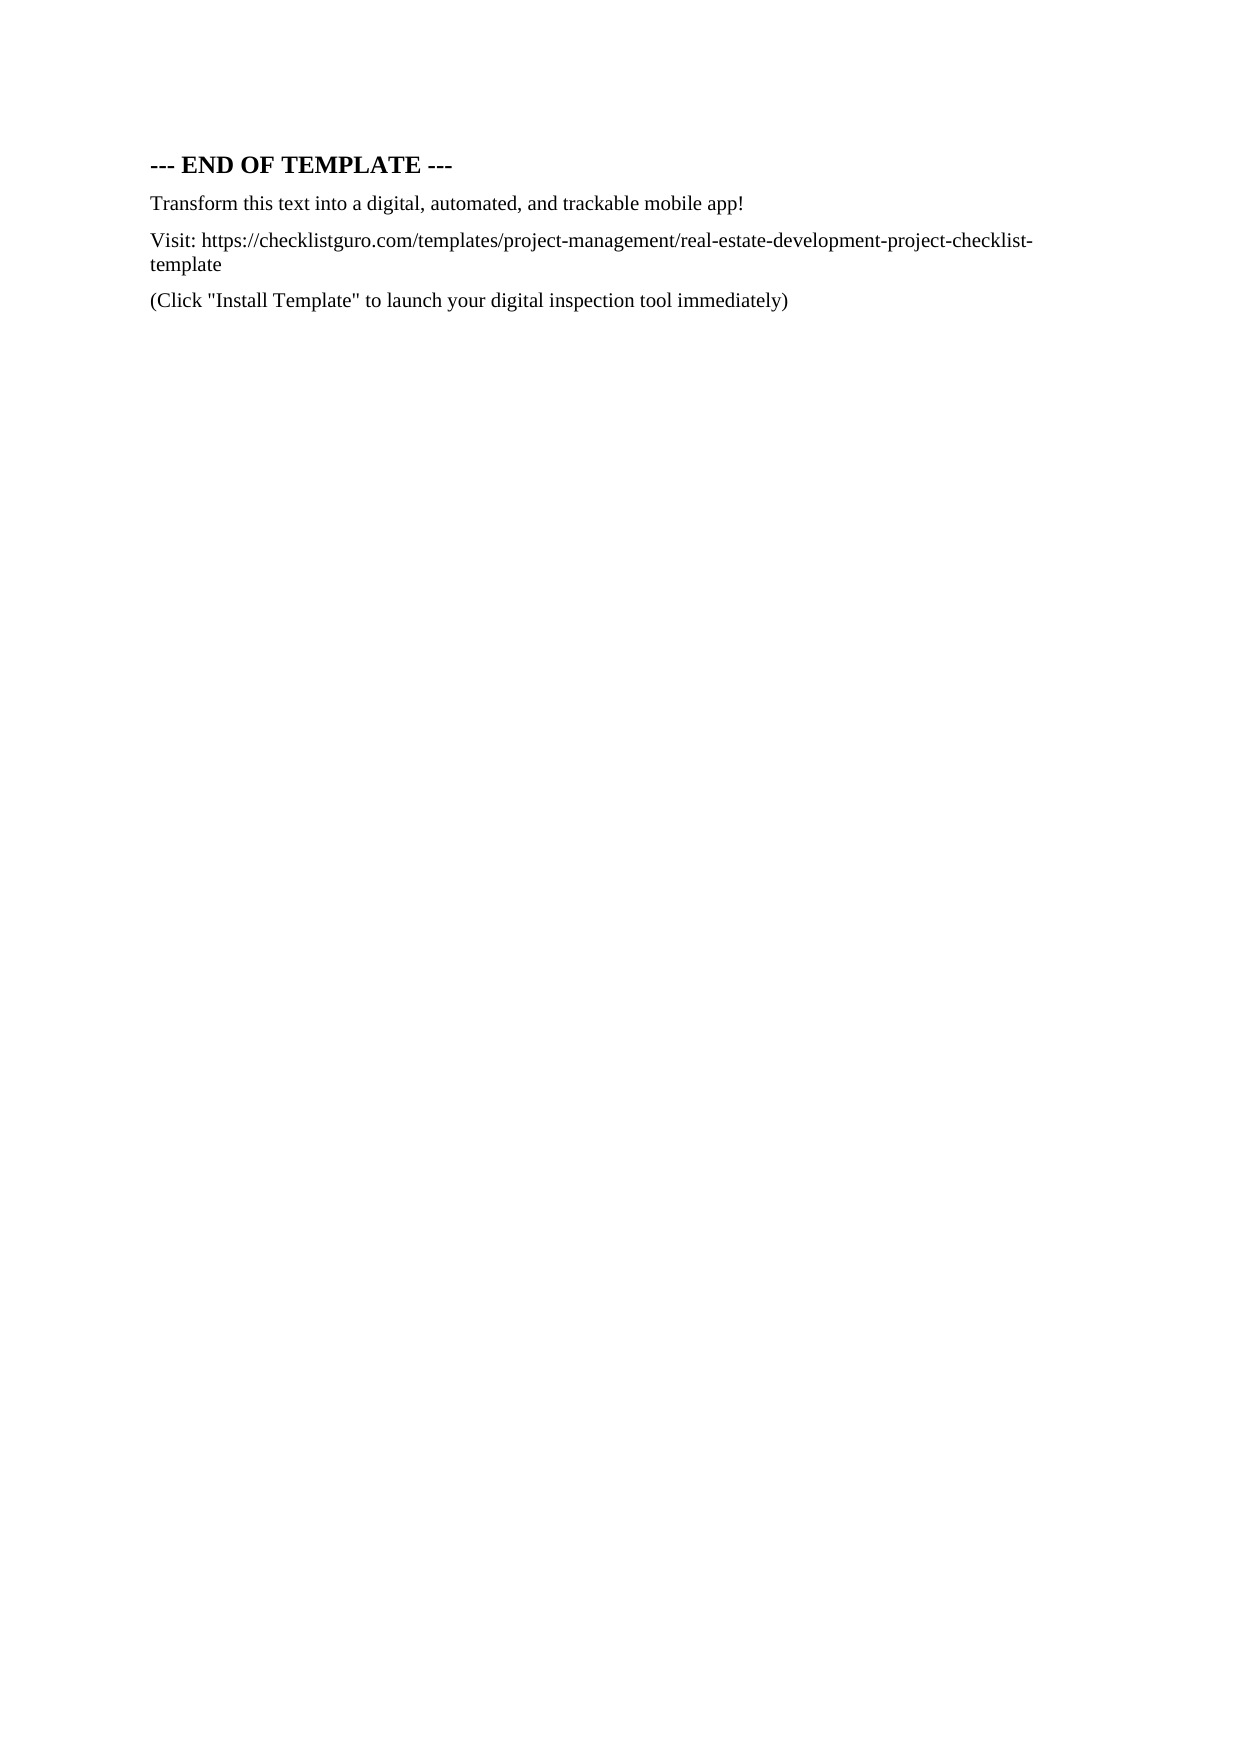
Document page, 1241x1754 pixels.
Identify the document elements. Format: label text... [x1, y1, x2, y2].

text Transform this text into a digital, automated, and trackable mobile app! [150, 191, 1090, 215]
text (Click "Install Template" to launch your digital inspection tool immediately) [150, 288, 1090, 312]
text --- END OF TEMPLATE --- [150, 150, 1090, 179]
text Visit: https://checklistguro.com/templates/project-management/real-estate-development-project-checklist-template [150, 228, 1090, 276]
